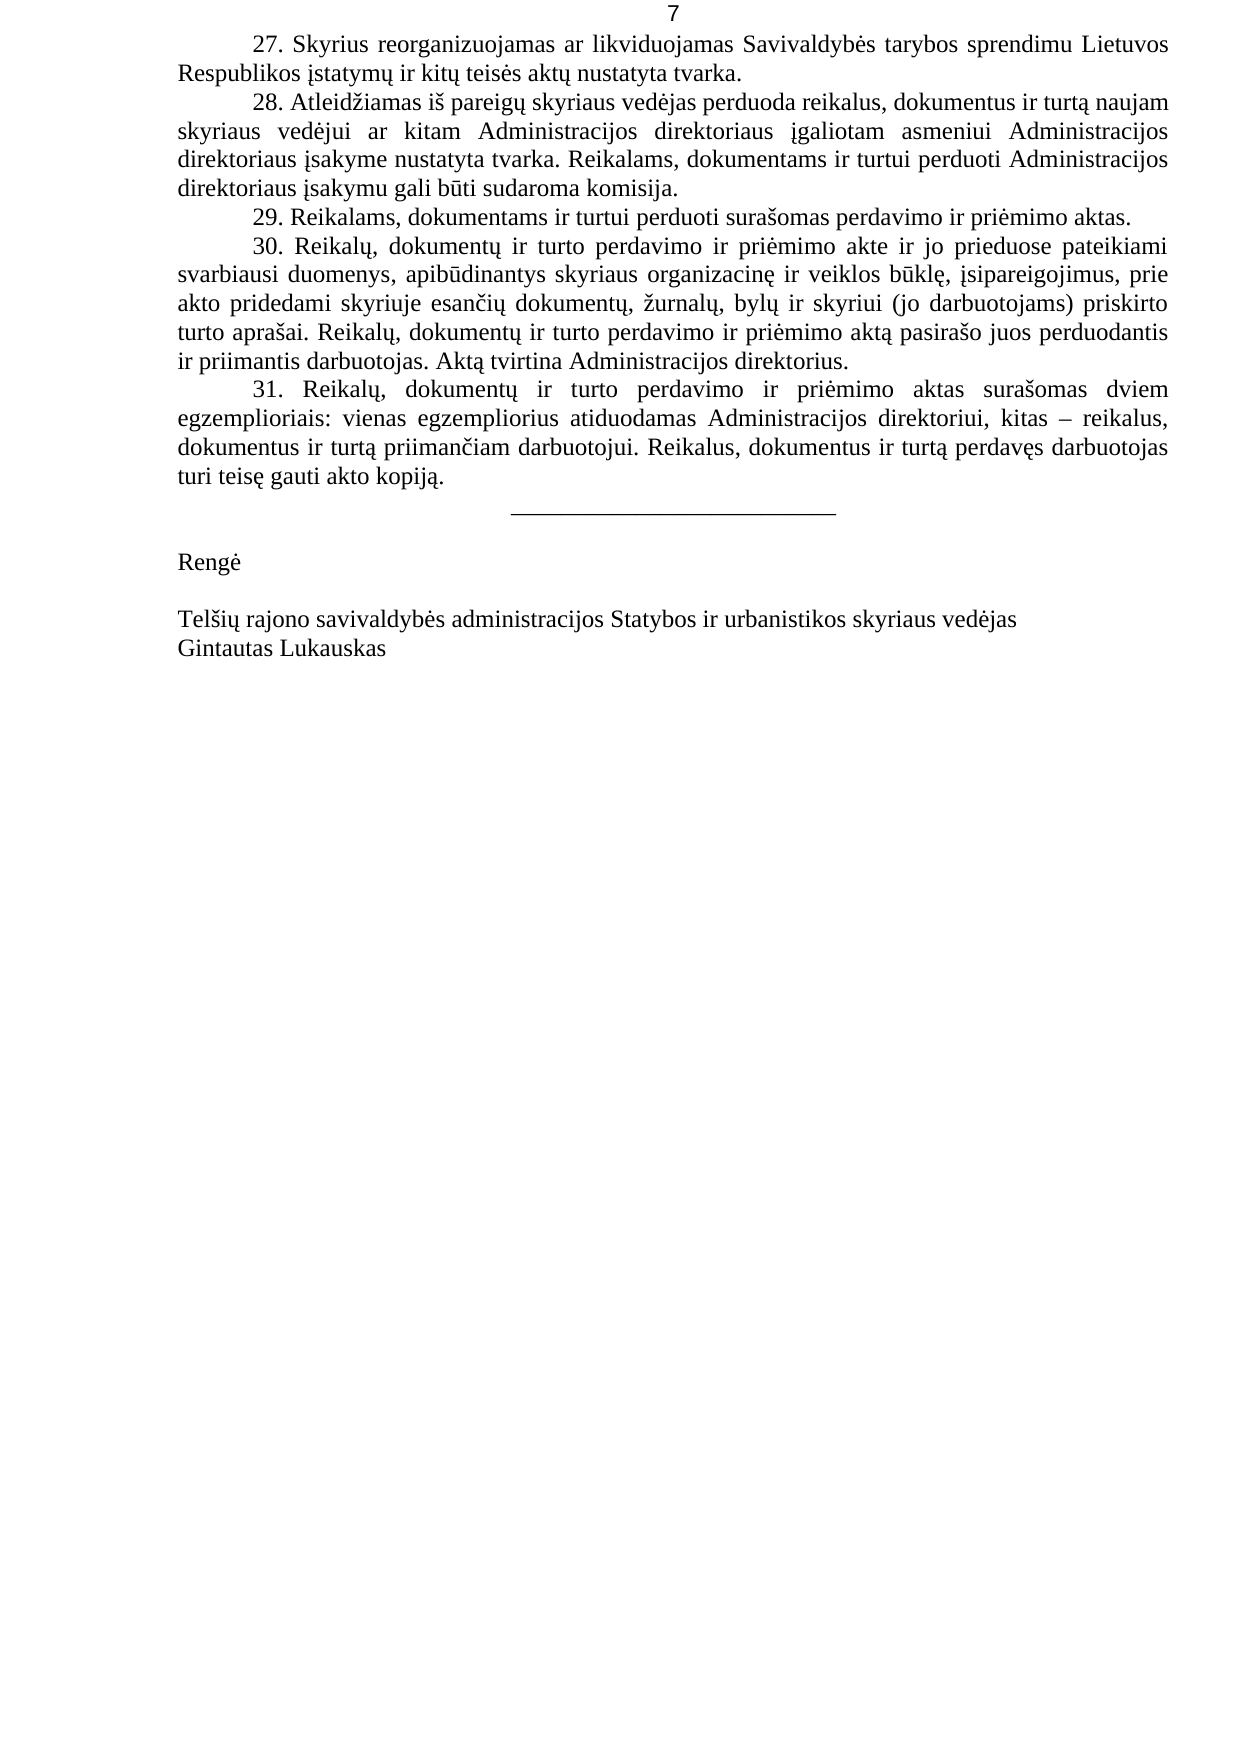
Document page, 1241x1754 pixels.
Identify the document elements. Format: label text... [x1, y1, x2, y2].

text __________________________ [177, 489, 1169, 518]
text Telšių rajono savivaldybės administracijos Statybos ir urbanistikos skyriaus vedėjas [177, 604, 1169, 633]
text 30. Reikalų, dokumentų ir turto perdavimo ir priėmimo akte ir jo prieduose pateikiami svarbiausi duomenys, apibūdinantys skyriaus organizacinę ir veiklos būklę, įsipareigojimus, prie akto pridedami skyriuje esančių dokumentų, žurnalų, bylų ir skyriui (jo darbuotojams) priskirto turto aprašai. Reikalų, dokumentų ir turto perdavimo ir priėmimo aktą pasirašo juos perduodantis ir priimantis darbuotojas. Aktą tvirtina Administracijos direktorius. [177, 231, 1169, 374]
text 29. Reikalams, dokumentams ir turtui perduoti surašomas perdavimo ir priėmimo aktas. [177, 202, 1169, 231]
text Rengė [177, 547, 1169, 576]
text 28. Atleidžiamas iš pareigų skyriaus vedėjas perduoda reikalus, dokumentus ir turtą naujam skyriaus vedėjui ar kitam Administracijos direktoriaus įgaliotam asmeniui Administracijos direktoriaus įsakyme nustatyta tvarka. Reikalams, dokumentams ir turtui perduoti Administracijos direktoriaus įsakymu gali būti sudaroma komisija. [177, 87, 1169, 202]
text 27. Skyrius reorganizuojamas ar likviduojamas Savivaldybės tarybos sprendimu Lietuvos Respublikos įstatymų ir kitų teisės aktų nustatyta tvarka. [177, 29, 1169, 87]
text 31. Reikalų, dokumentų ir turto perdavimo ir priėmimo aktas surašomas dviem egzemplioriais: vienas egzempliorius atiduodamas Administracijos direktoriui, kitas – reikalus, dokumentus ir turtą priimančiam darbuotojui. Reikalus, dokumentus ir turtą perdavęs darbuotojas turi teisę gauti akto kopiją. [177, 374, 1169, 489]
text Gintautas Lukauskas [177, 633, 1169, 662]
